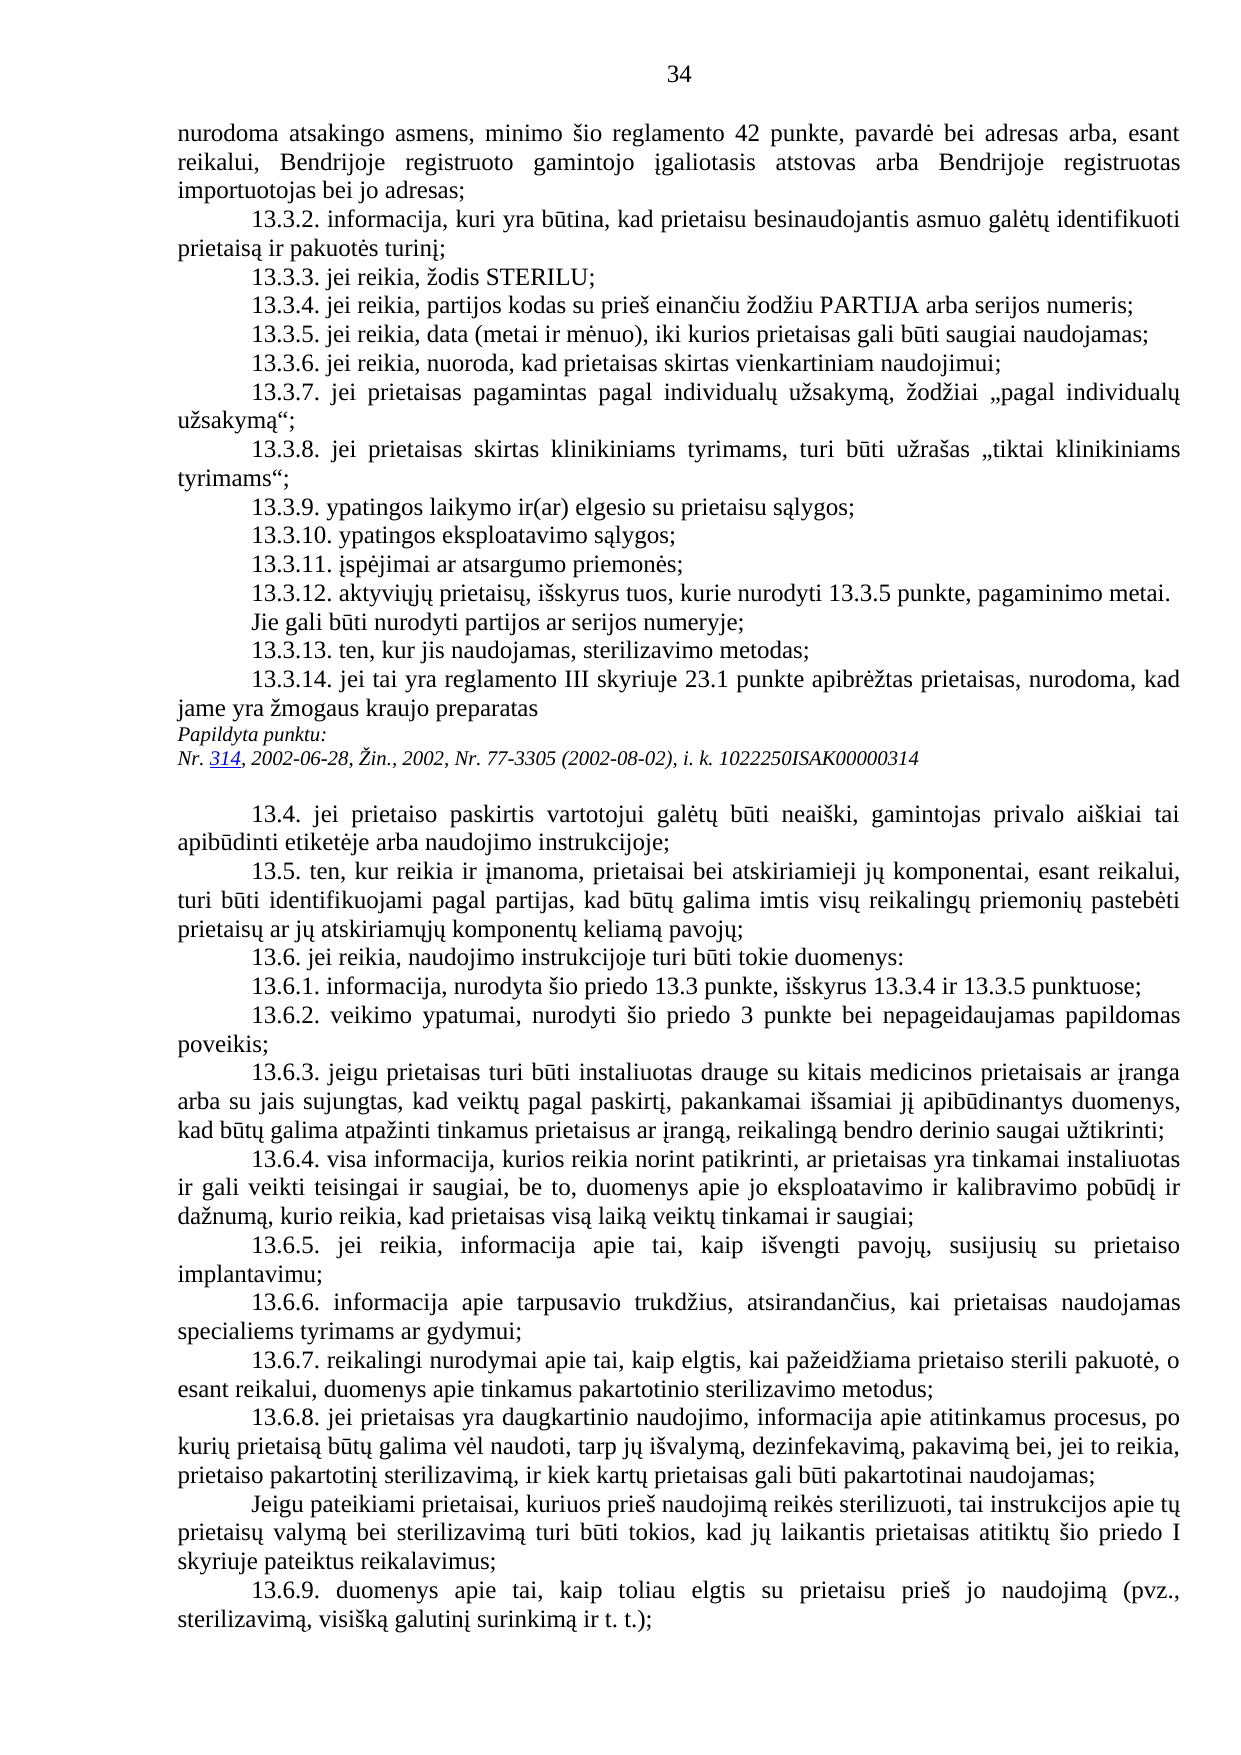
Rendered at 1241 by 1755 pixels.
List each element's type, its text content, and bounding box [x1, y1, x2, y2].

text 13.6.7. reikalingi nurodymai apie tai, kaip elgtis, kai pažeidžiama prietaiso sterili pakuotė, o esant reikalui, duomenys apie tinkamus pakartotinio sterilizavimo metodus; [177, 1345, 1181, 1402]
text 13.3.13. ten, kur jis naudojamas, sterilizavimo metodas; [177, 636, 1181, 664]
text 13.3.4. jei reikia, partijos kodas su prieš einančiu žodžiu PARTIJA arba serijos numeris; [177, 291, 1181, 319]
text Papildyta punktu: [177, 722, 1181, 746]
text 13.3.2. informacija, kuri yra būtina, kad prietaisu besinaudojantis asmuo galėtų identifikuoti prietaisą ir pakuotės turinį; [177, 204, 1181, 262]
text 13.3.3. jei reikia, žodis STERILU; [177, 262, 1181, 291]
text Jie gali būti nurodyti partijos ar serijos numeryje; [177, 607, 1181, 636]
text 13.6.3. jeigu prietaisas turi būti instaliuotas drauge su kitais medicinos prietaisais ar įranga arba su jais sujungtas, kad veiktų pagal paskirtį, pakankamai išsamiai jį apibūdinantys duomenys, kad būtų galima atpažinti tinkamus prietaisus ar įrangą, reikalingą bendro derinio saugai užtikrinti; [177, 1057, 1181, 1144]
text Nr. 314, 2002-06-28, Žin., 2002, Nr. 77-3305 (2002-08-02), i. k. 1022250ISAK00000314 [177, 746, 1181, 770]
text 13.6.9. duomenys apie tai, kaip toliau elgtis su prietaisu prieš jo naudojimą (pvz., sterilizavimą, visišką galutinį surinkimą ir t. t.); [177, 1575, 1181, 1632]
text 13.3.11. įspėjimai ar atsargumo priemonės; [177, 549, 1181, 578]
text 13.3.10. ypatingos eksploatavimo sąlygos; [177, 521, 1181, 549]
text 13.5. ten, kur reikia ir įmanoma, prietaisai bei atskiriamieji jų komponentai, esant reikalui, turi būti identifikuojami pagal partijas, kad būtų galima imtis visų reikalingų priemonių pastebėti prietaisų ar jų atskiriamųjų komponentų keliamą pavojų; [177, 856, 1181, 942]
text 13.3.12. aktyviųjų prietaisų, išskyrus tuos, kurie nurodyti 13.3.5 punkte, pagaminimo metai. [177, 578, 1181, 607]
text 13.6.6. informacija apie tarpusavio trukdžius, atsirandančius, kai prietaisas naudojamas specialiems tyrimams ar gydymui; [177, 1287, 1181, 1345]
text nurodoma atsakingo asmens, minimo šio reglamento 42 punkte, pavardė bei adresas arba, esant reikalui, Bendrijoje registruoto gamintojo įgaliotasis atstovas arba Bendrijoje registruotas importuotojas bei jo adresas; [177, 118, 1181, 204]
text 13.6.2. veikimo ypatumai, nurodyti šio priedo 3 punkte bei nepageidaujamas papildomas poveikis; [177, 1000, 1181, 1057]
text 13.4. jei prietaiso paskirtis vartotojui galėtų būti neaiški, gamintojas privalo aiškiai tai apibūdinti etiketėje arba naudojimo instrukcijoje; [177, 799, 1181, 856]
text 13.6.4. visa informacija, kurios reikia norint patikrinti, ar prietaisas yra tinkamai instaliuotas ir gali veikti teisingai ir saugiai, be to, duomenys apie jo eksploatavimo ir kalibravimo pobūdį ir dažnumą, kurio reikia, kad prietaisas visą laiką veiktų tinkamai ir saugiai; [177, 1144, 1181, 1230]
text 13.3.6. jei reikia, nuoroda, kad prietaisas skirtas vienkartiniam naudojimui; [177, 348, 1181, 377]
text 13.3.5. jei reikia, data (metai ir mėnuo), iki kurios prietaisas gali būti saugiai naudojamas; [177, 319, 1181, 348]
text 13.6.1. informacija, nurodyta šio priedo 13.3 punkte, išskyrus 13.3.4 ir 13.3.5 punktuose; [177, 971, 1181, 1000]
text 13.6.5. jei reikia, informacija apie tai, kaip išvengti pavojų, susijusių su prietaiso implantavimu; [177, 1230, 1181, 1287]
text Jeigu pateikiami prietaisai, kuriuos prieš naudojimą reikės sterilizuoti, tai instrukcijos apie tų prietaisų valymą bei sterilizavimą turi būti tokios, kad jų laikantis prietaisas atitiktų šio priedo I skyriuje pateiktus reikalavimus; [177, 1489, 1181, 1575]
text 13.3.7. jei prietaisas pagamintas pagal individualų užsakymą, žodžiai „pagal individualų užsakymą“; [177, 377, 1181, 434]
text 13.3.9. ypatingos laikymo ir(ar) elgesio su prietaisu sąlygos; [177, 492, 1181, 521]
text 13.6. jei reikia, naudojimo instrukcijoje turi būti tokie duomenys: [177, 942, 1181, 971]
text 13.3.8. jei prietaisas skirtas klinikiniams tyrimams, turi būti užrašas „tiktai klinikiniams tyrimams“; [177, 434, 1181, 492]
text 13.6.8. jei prietaisas yra daugkartinio naudojimo, informacija apie atitinkamus procesus, po kurių prietaisą būtų galima vėl naudoti, tarp jų išvalymą, dezinfekavimą, pakavimą bei, jei to reikia, prietaiso pakartotinį sterilizavimą, ir kiek kartų prietaisas gali būti pakartotinai naudojamas; [177, 1402, 1181, 1489]
text 13.3.14. jei tai yra reglamento III skyriuje 23.1 punkte apibrėžtas prietaisas, nurodoma, kad jame yra žmogaus kraujo preparatas [177, 664, 1181, 722]
